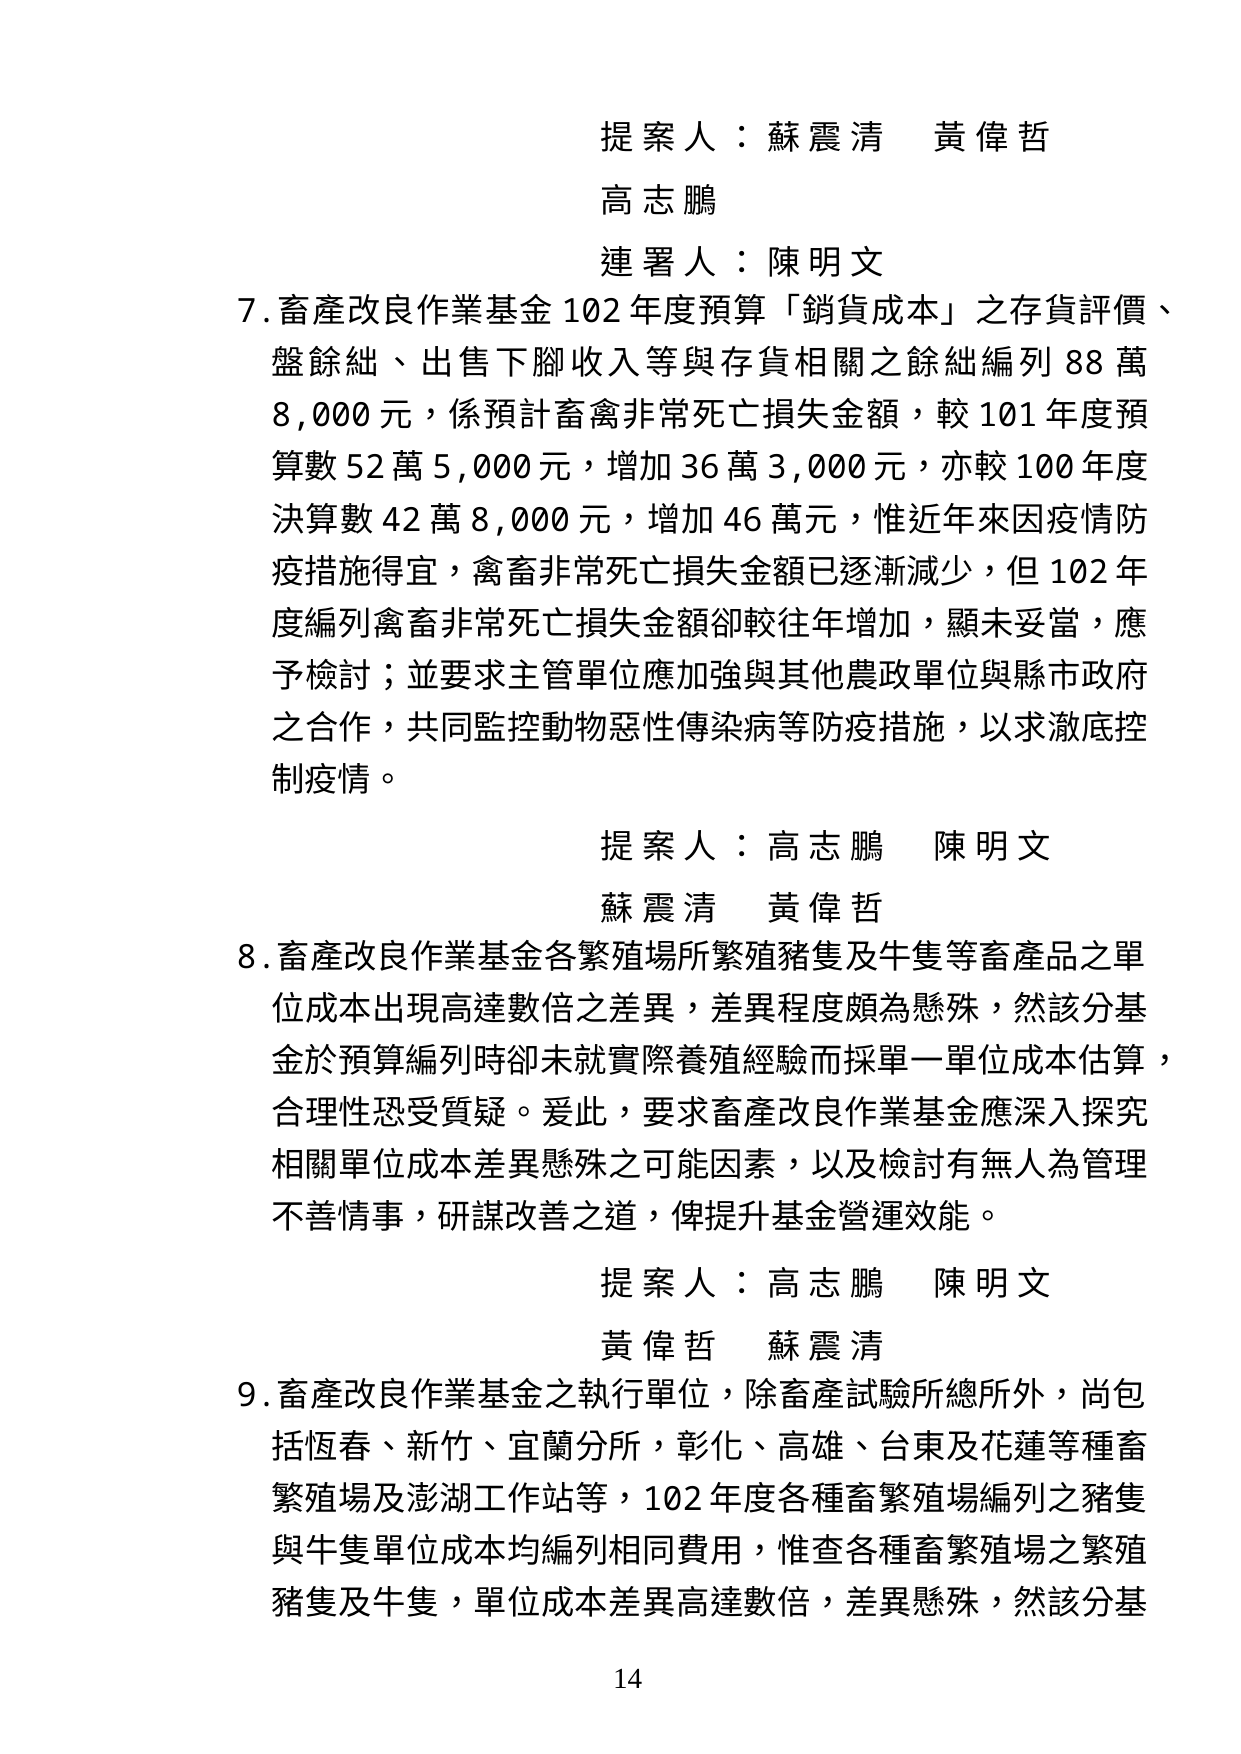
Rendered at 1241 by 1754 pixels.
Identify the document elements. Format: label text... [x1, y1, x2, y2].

text 連署人：陳明文 [591, 218, 1114, 281]
text 7.畜產改良作業基金102年度預算「銷貨成本」之存貨評價、盤餘絀、出售下腳收入等與存貨相關之餘絀編列88萬8,000元，係預計畜禽非常死亡損失金額，較101年度預算數52萬5,000元，增加36萬3,000元，亦較100年度決算數42萬8,000元，增加46萬元，惟近年來因疫情防疫措施得宜，禽畜非常死亡損失金額已逐漸減少，但102年度編列禽畜非常死亡損失金額卻較往年增加，顯未妥當，應予檢討；並要求主管單位應加強與其他農政單位與縣市政府之合作，共同監控動物惡性傳染病等防疫措施，以求澈底控制疫情。 [236, 281, 1148, 802]
text 提案人：高志鵬 陳明文 蘇震清 黃偉哲 [591, 802, 1114, 927]
text 提案人：高志鵬 陳明文 黃偉哲 蘇震清 [591, 1239, 1114, 1364]
text 提案人：蘇震清 黃偉哲 高志鵬 [591, 93, 1114, 218]
text 9.畜產改良作業基金之執行單位，除畜產試驗所總所外，尚包括恆春、新竹、宜蘭分所，彰化、高雄、台東及花蓮等種畜繁殖場及澎湖工作站等，102年度各種畜繁殖場編列之豬隻與牛隻單位成本均編列相同費用，惟查各種畜繁殖場之繁殖豬隻及牛隻，單位成本差異高達數倍，差異懸殊，然該分基 [236, 1364, 1148, 1625]
text 8.畜產改良作業基金各繁殖場所繁殖豬隻及牛隻等畜產品之單位成本出現高達數倍之差異，差異程度頗為懸殊，然該分基金於預算編列時卻未就實際養殖經驗而採單一單位成本估算，合理性恐受質疑。爰此，要求畜產改良作業基金應深入探究相關單位成本差異懸殊之可能因素，以及檢討有無人為管理不善情事，研謀改善之道，俾提升基金營運效能。 [236, 927, 1148, 1239]
